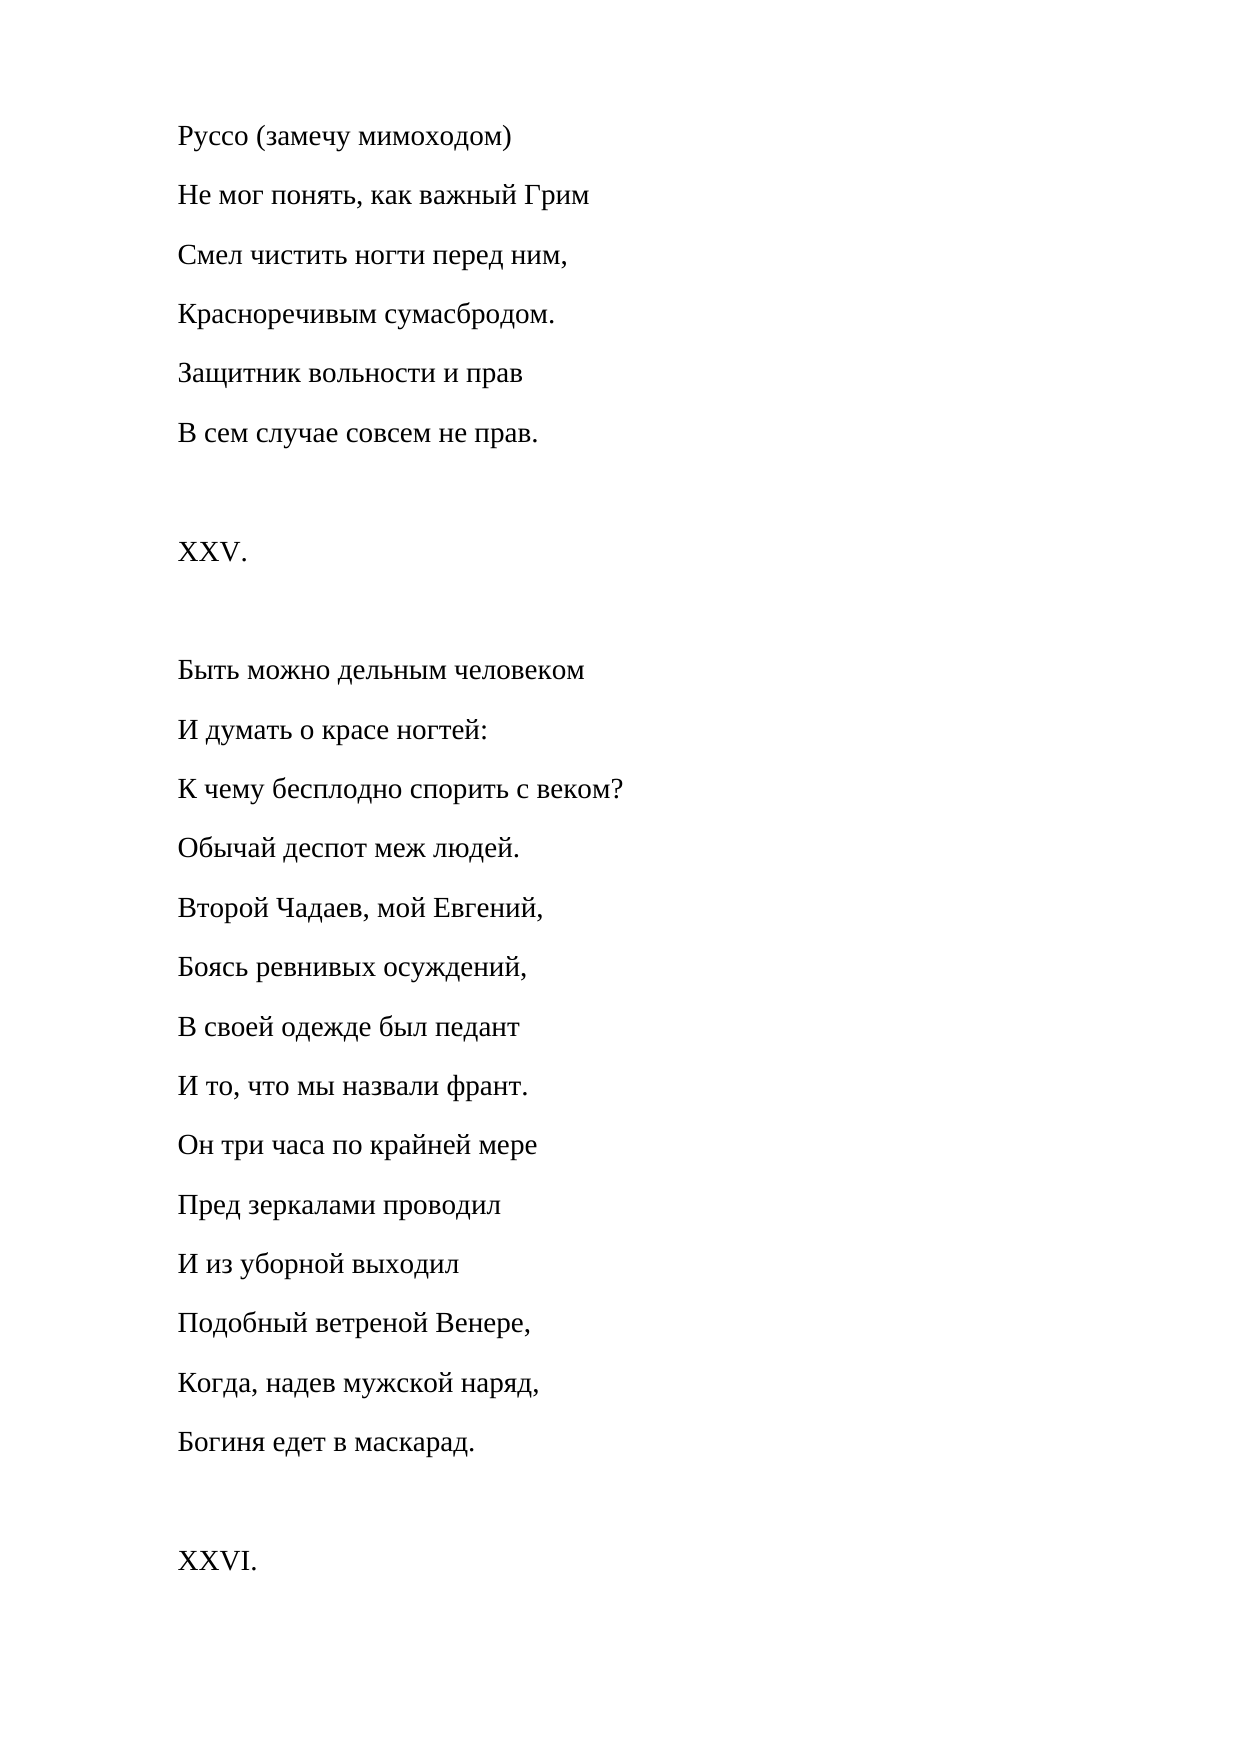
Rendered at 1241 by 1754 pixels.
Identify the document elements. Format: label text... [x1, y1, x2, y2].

text В сем случае совсем не прав. [177, 415, 1152, 448]
text XXVI. [177, 1543, 1152, 1577]
text К чему бесплодно спорить с веком? [177, 771, 1152, 805]
text XXV. [177, 534, 1152, 567]
text Обычай деспот меж людей. [177, 831, 1152, 864]
text Он три часа по крайней мере [177, 1127, 1152, 1161]
text Быть можно дельным человеком [177, 652, 1152, 686]
text Богиня едет в маскарад. [177, 1424, 1152, 1458]
text Не мог понять, как важный Грим [177, 177, 1152, 211]
text Смел чистить ногти перед ним, [177, 237, 1152, 270]
text Когда, надев мужской наряд, [177, 1365, 1152, 1398]
text Защитник вольности и прав [177, 356, 1152, 389]
text Подобный ветреной Венере, [177, 1306, 1152, 1339]
text Пред зеркалами проводил [177, 1187, 1152, 1220]
text И думать о красе ногтей: [177, 712, 1152, 745]
text Руссо (замечу мимоходом) [177, 118, 1152, 152]
text И то, что мы назвали франт. [177, 1068, 1152, 1102]
text Красноречивым сумасбродом. [177, 296, 1152, 330]
text В своей одежде был педант [177, 1009, 1152, 1042]
text Второй Чадаев, мой Евгений, [177, 890, 1152, 923]
text Боясь ревнивых осуждений, [177, 949, 1152, 983]
text И из уборной выходил [177, 1246, 1152, 1280]
